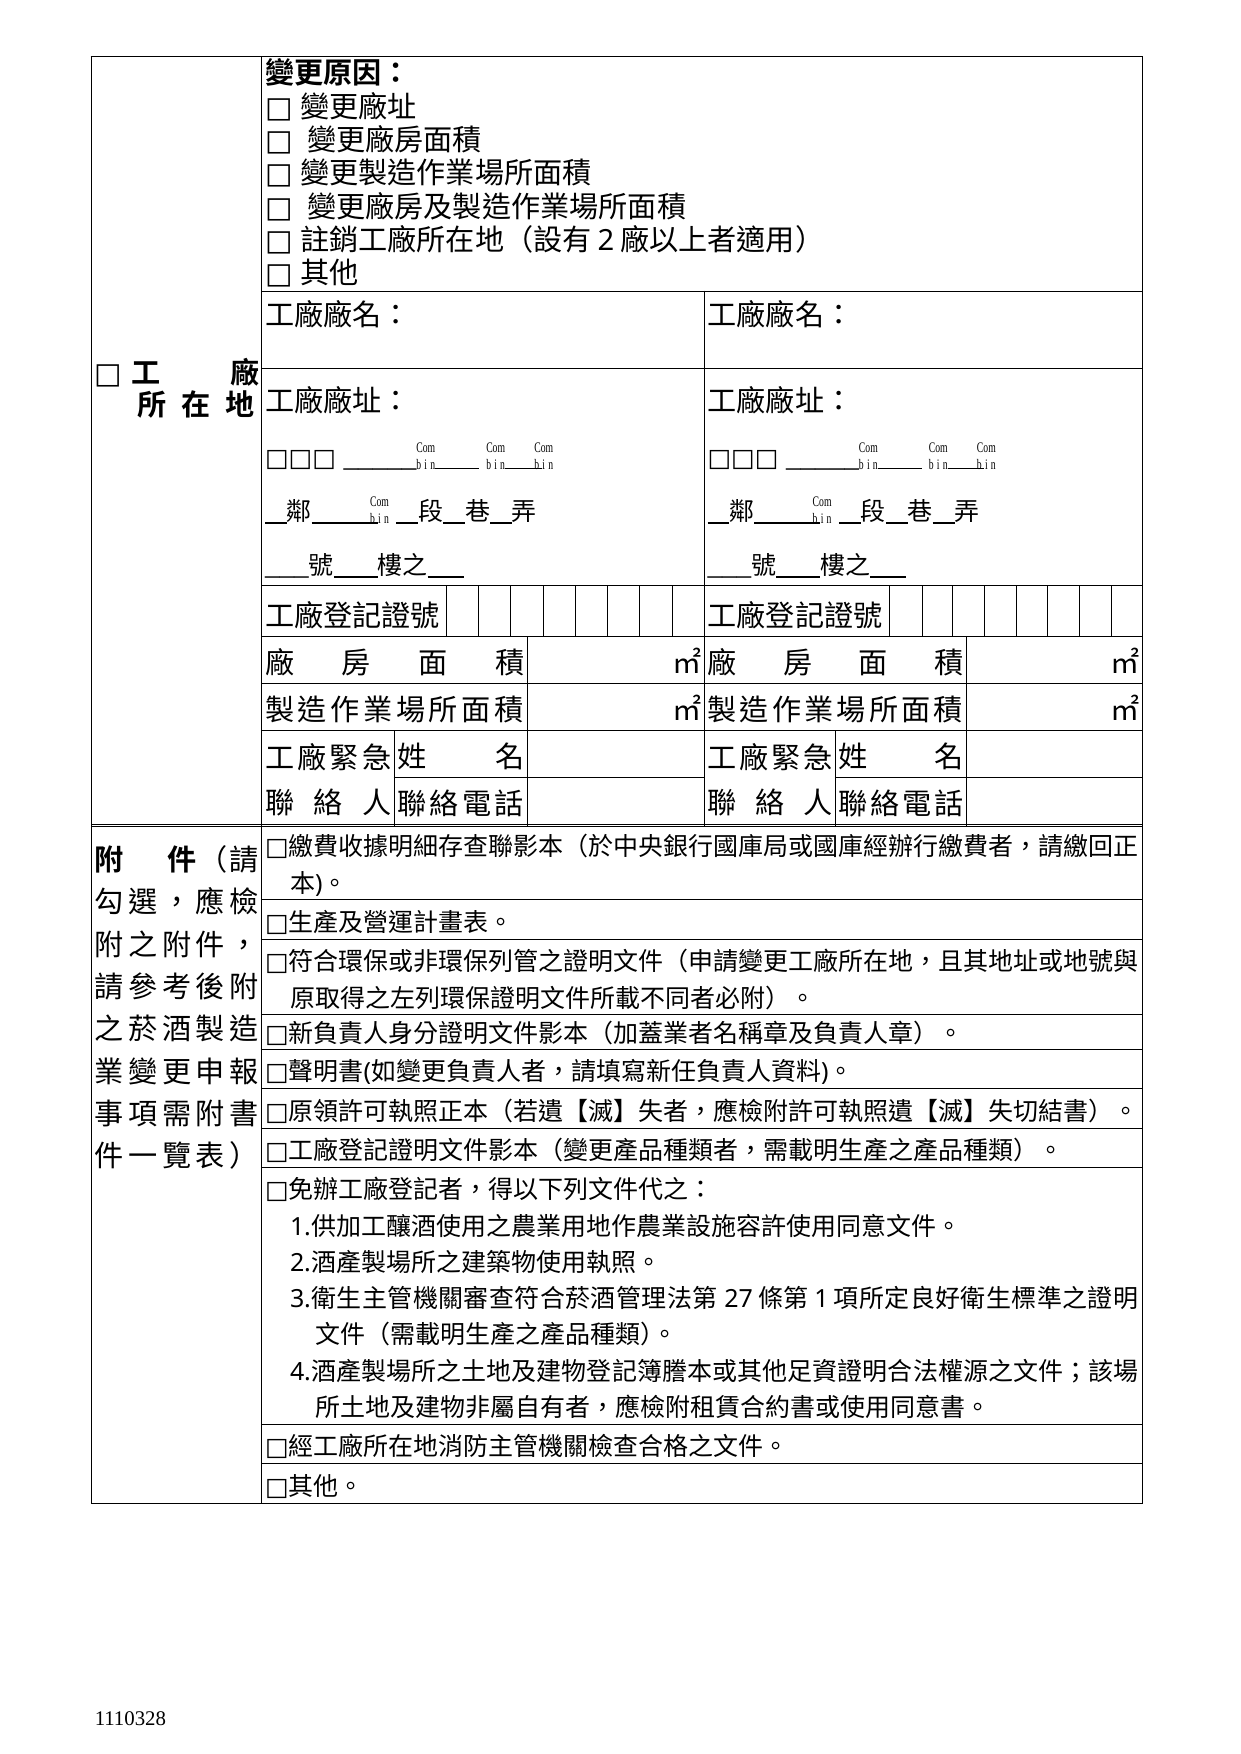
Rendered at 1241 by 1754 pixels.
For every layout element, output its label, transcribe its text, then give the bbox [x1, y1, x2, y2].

table_cell □經工廠所在地消防主管機關檢查合格之文件。 [262, 1425, 1142, 1463]
table_cell 工廠登記證號 [262, 586, 446, 636]
table_cell [1080, 586, 1111, 636]
table_cell □繳費收據明細存查聯影本（於中央銀行國庫局或國庫經辦行繳費者，請繳回正本)。 [262, 827, 1142, 899]
table_cell [447, 586, 478, 636]
table_cell [673, 586, 704, 636]
table_cell □其他。 [262, 1464, 1142, 1502]
table_cell 聯絡電話 [836, 778, 966, 824]
table_cell 附 件（請勾選，應檢附之附件，請參考後附之菸酒製造業變更申報事項需附書件一覽表） [92, 827, 261, 1502]
table_cell 變更原因： □ 變更廠址 □ 變更廠房面積 □ 變更製造作業場所面積 □ 變更廠房及製造作業場所面積 □ 註銷工廠所在地（設有2廠以上者適用） □ 其他 [262, 57, 1142, 291]
table_cell [479, 586, 510, 636]
table_cell [640, 586, 672, 636]
table_cell [1112, 586, 1142, 636]
table_cell □聲明書(如變更負責人者，請填寫新任負責人資料)。 [262, 1050, 1142, 1088]
table_cell □免辦工廠登記者，得以下列文件代之： 1.供加工釀酒使用之農業用地作農業設施容許使用同意文件。 2.酒產製場所之建築物使用執照。 3.衛生主管機關審查符合菸酒管理法第27條第1項所定良好衛生標準之證明文件（需載明生產之產品種類）。 4.酒產製場所之土地及建物登記簿謄本或其他足資證明合法權源之文件；該場所土地及建物非屬自有者，應檢附租賃合約書或使用同意書。 [262, 1168, 1142, 1424]
table_cell □符合環保或非環保列管之證明文件（申請變更工廠所在地，且其地址或地號與原取得之左列環保證明文件所載不同者必附）。 [262, 940, 1142, 1014]
table_cell [923, 586, 952, 636]
table_cell □生產及營運計畫表。 [262, 900, 1142, 939]
table_cell [576, 586, 607, 636]
table_cell 工 廠 所 在 地 [92, 57, 261, 824]
table_cell 聯絡電話 [395, 778, 527, 824]
table_cell 製造作業場所面積 [705, 684, 966, 730]
table_cell 工廠廠址： □□□ _____Combin Combin Combin 鄰 Combin 段 巷 弄 ___號 樓之 [262, 369, 704, 585]
table_cell ㎡ [967, 637, 1142, 683]
table_cell □工廠登記證明文件影本（變更產品種類者，需載明生產之產品種類）。 [262, 1129, 1142, 1167]
table_cell [544, 586, 575, 636]
table_cell [967, 778, 1142, 824]
table_cell 工廠廠名： [262, 292, 704, 367]
table_cell ㎡ [967, 684, 1142, 730]
table_cell [1048, 586, 1079, 636]
table_cell ㎡ [528, 637, 704, 683]
table_cell □原領許可執照正本（若遺【滅】失者，應檢附許可執照遺【滅】失切結書）。 [262, 1089, 1142, 1127]
table_cell 姓名 [395, 731, 527, 777]
table_cell [528, 731, 704, 777]
table_cell [1017, 586, 1047, 636]
table_cell [608, 586, 639, 636]
table_cell [985, 586, 1016, 636]
table_cell 廠房面積 [705, 637, 966, 683]
table_cell 工廠緊急聯絡人 [705, 731, 835, 824]
table_cell [890, 586, 922, 636]
table_cell [511, 586, 543, 636]
table_cell ㎡ [528, 684, 704, 730]
table_cell [967, 731, 1142, 777]
table_cell 廠房面積 [262, 637, 527, 683]
table_cell 工廠登記證號 [705, 586, 889, 636]
table_cell [528, 778, 704, 824]
table_cell 工廠廠址： □□□ _____Combin Combin Combin 鄰 Combin 段 巷 弄 ___號 樓之 [705, 369, 1142, 585]
table_cell [953, 586, 984, 636]
table_cell 姓名 [836, 731, 966, 777]
table_cell 工廠廠名： [705, 292, 1142, 367]
table_cell □新負責人身分證明文件影本（加蓋業者名稱章及負責人章）。 [262, 1015, 1142, 1049]
table_cell 製造作業場所面積 [262, 684, 527, 730]
table_cell 工廠緊急聯絡人 [262, 731, 394, 824]
